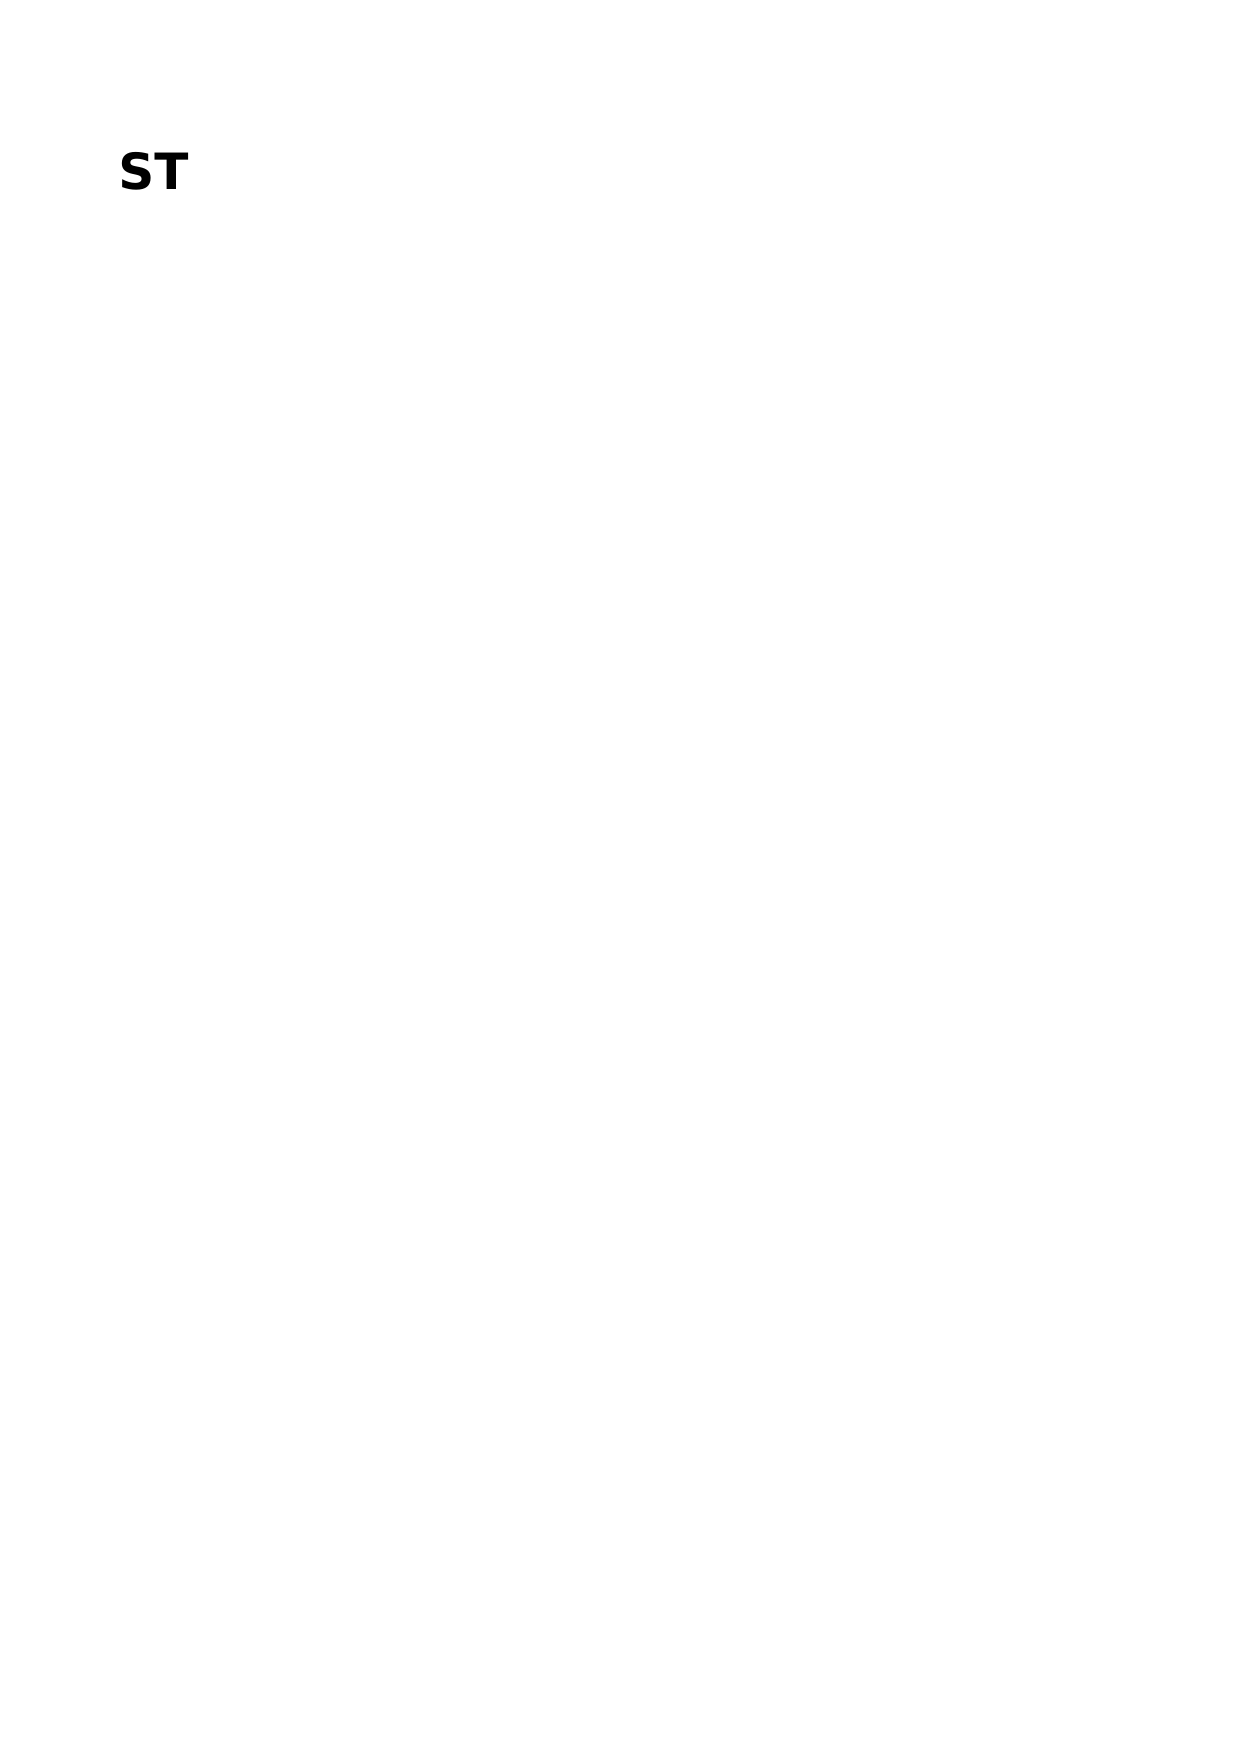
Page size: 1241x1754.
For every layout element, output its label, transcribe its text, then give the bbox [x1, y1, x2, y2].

subtitle ST [118, 143, 1122, 201]
